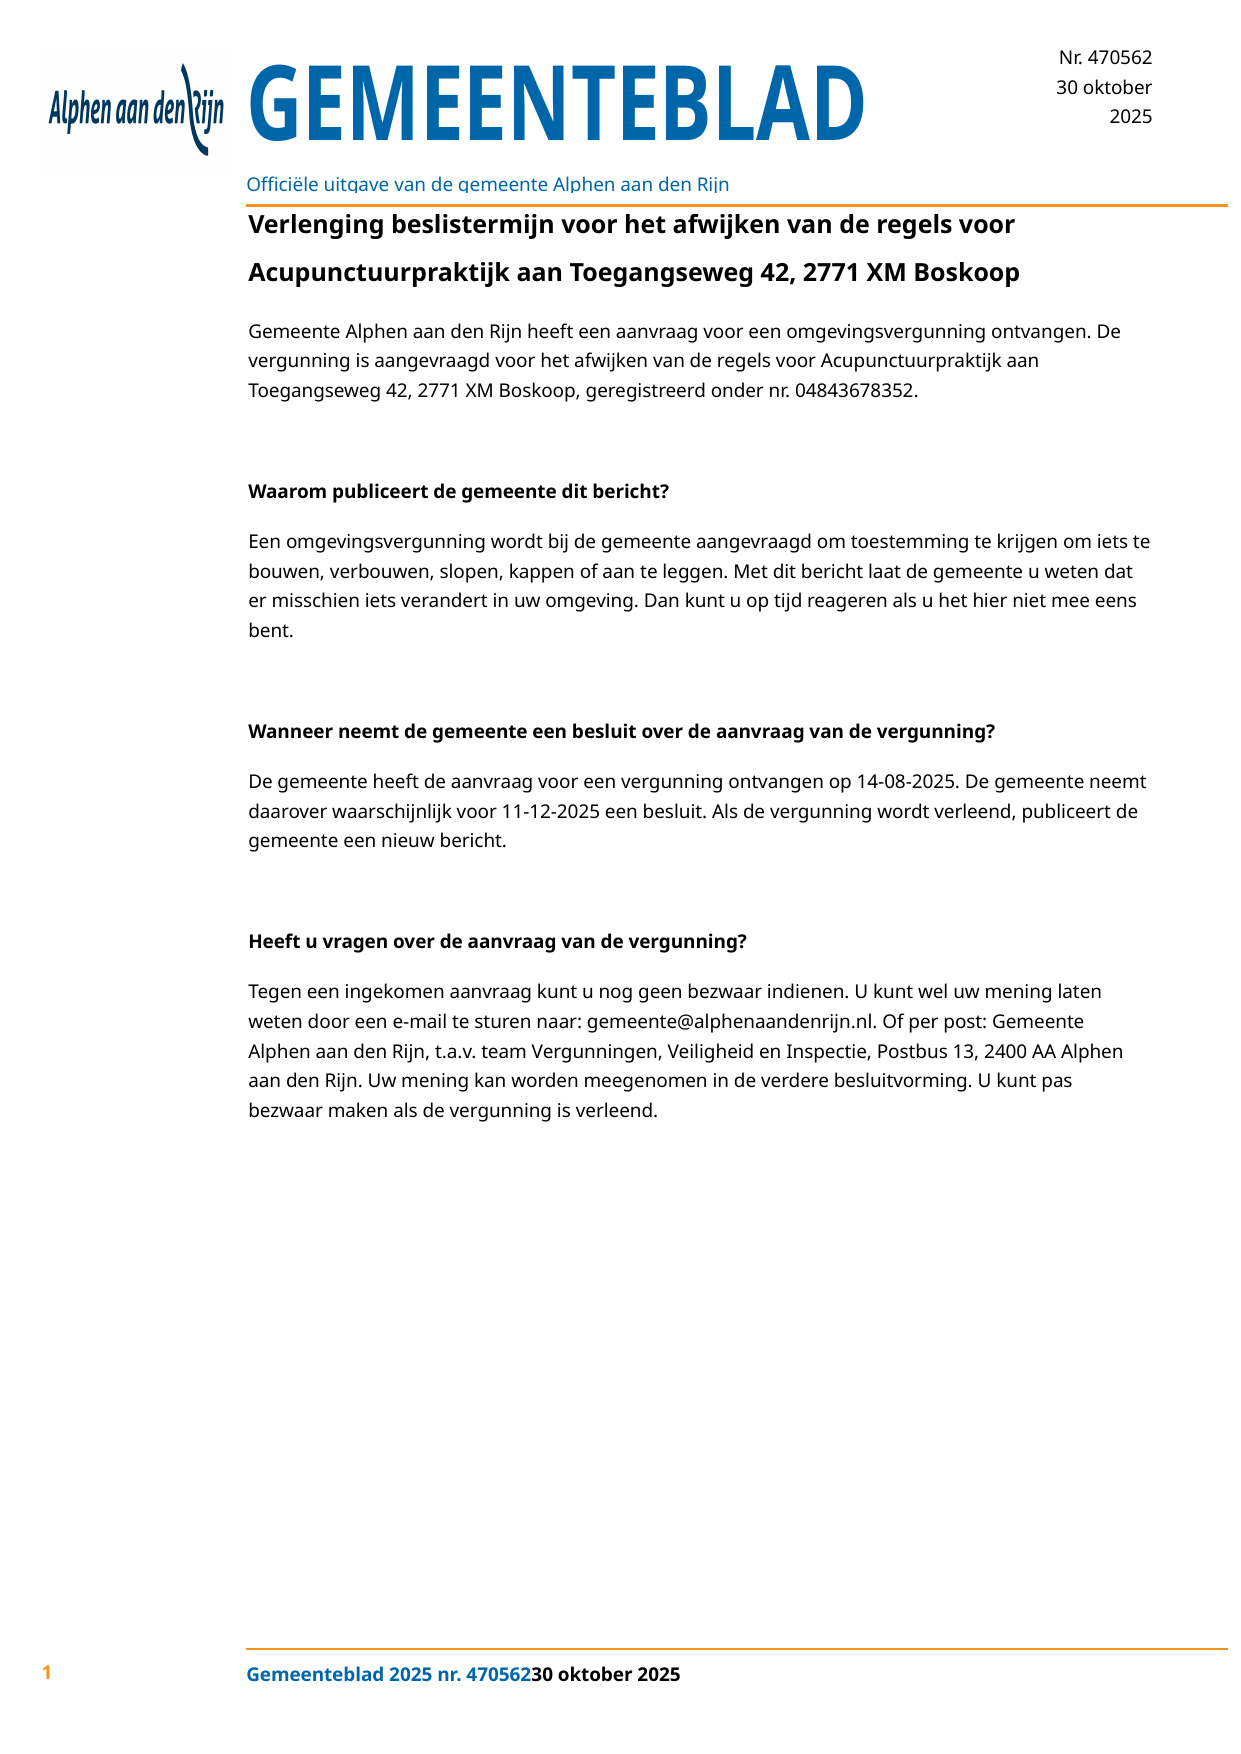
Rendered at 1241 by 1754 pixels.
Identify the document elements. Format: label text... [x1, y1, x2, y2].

picture [41, 47, 231, 172]
text Verlenging beslistermijn voor het afwijken van de regels voor Acupunctuurpraktijk aan Toegangseweg 42, 2771 XM Boskoop [248, 207, 1152, 288]
text Heeft u vragen over de aanvraag van de vergunning? [248, 928, 1152, 954]
text Gemeente Alphen aan den Rijn heeft een aanvraag voor een omgevingsvergunning ontvangen. De vergunning is aangevraagd voor het afwijken van de regels voor Acupunctuurpraktijk aan Toegangseweg 42, 2771 XM Boskoop, geregistreerd onder nr. 04843678352. [248, 318, 1152, 403]
text Wanneer neemt de gemeente een besluit over de aanvraag van de vergunning? [248, 718, 1152, 744]
text Tegen een ingekomen aanvraag kunt u nog geen bezwaar indienen. U kunt wel uw mening laten weten door een e-mail te sturen naar: gemeente@alphenaandenrijn.nl. Of per post: Gemeente Alphen aan den Rijn, t.a.v. team Vergunningen, Veiligheid en Inspectie, Postbus 13, 2400 AA Alphen aan den Rijn. Uw mening kan worden meegenomen in de verdere besluitvorming. U kunt pas bezwaar maken als de vergunning is verleend. [248, 979, 1152, 1123]
text Waarom publiceert de gemeente dit bericht? [248, 478, 1152, 504]
text De gemeente heeft de aanvraag voor een vergunning ontvangen op 14-08-2025. De gemeente neemt daarover waarschijnlijk voor 11-12-2025 een besluit. Als de vergunning wordt verleend, publiceert de gemeente een nieuw bericht. [248, 768, 1152, 853]
text Een omgevingsvergunning wordt bij de gemeente aangevraagd om toestemming te krijgen om iets te bouwen, verbouwen, slopen, kappen of aan te leggen. Met dit bericht laat de gemeente u weten dat er misschien iets verandert in uw omgeving. Dan kunt u op tijd reageren als u het hier niet mee eens bent. [248, 528, 1152, 643]
